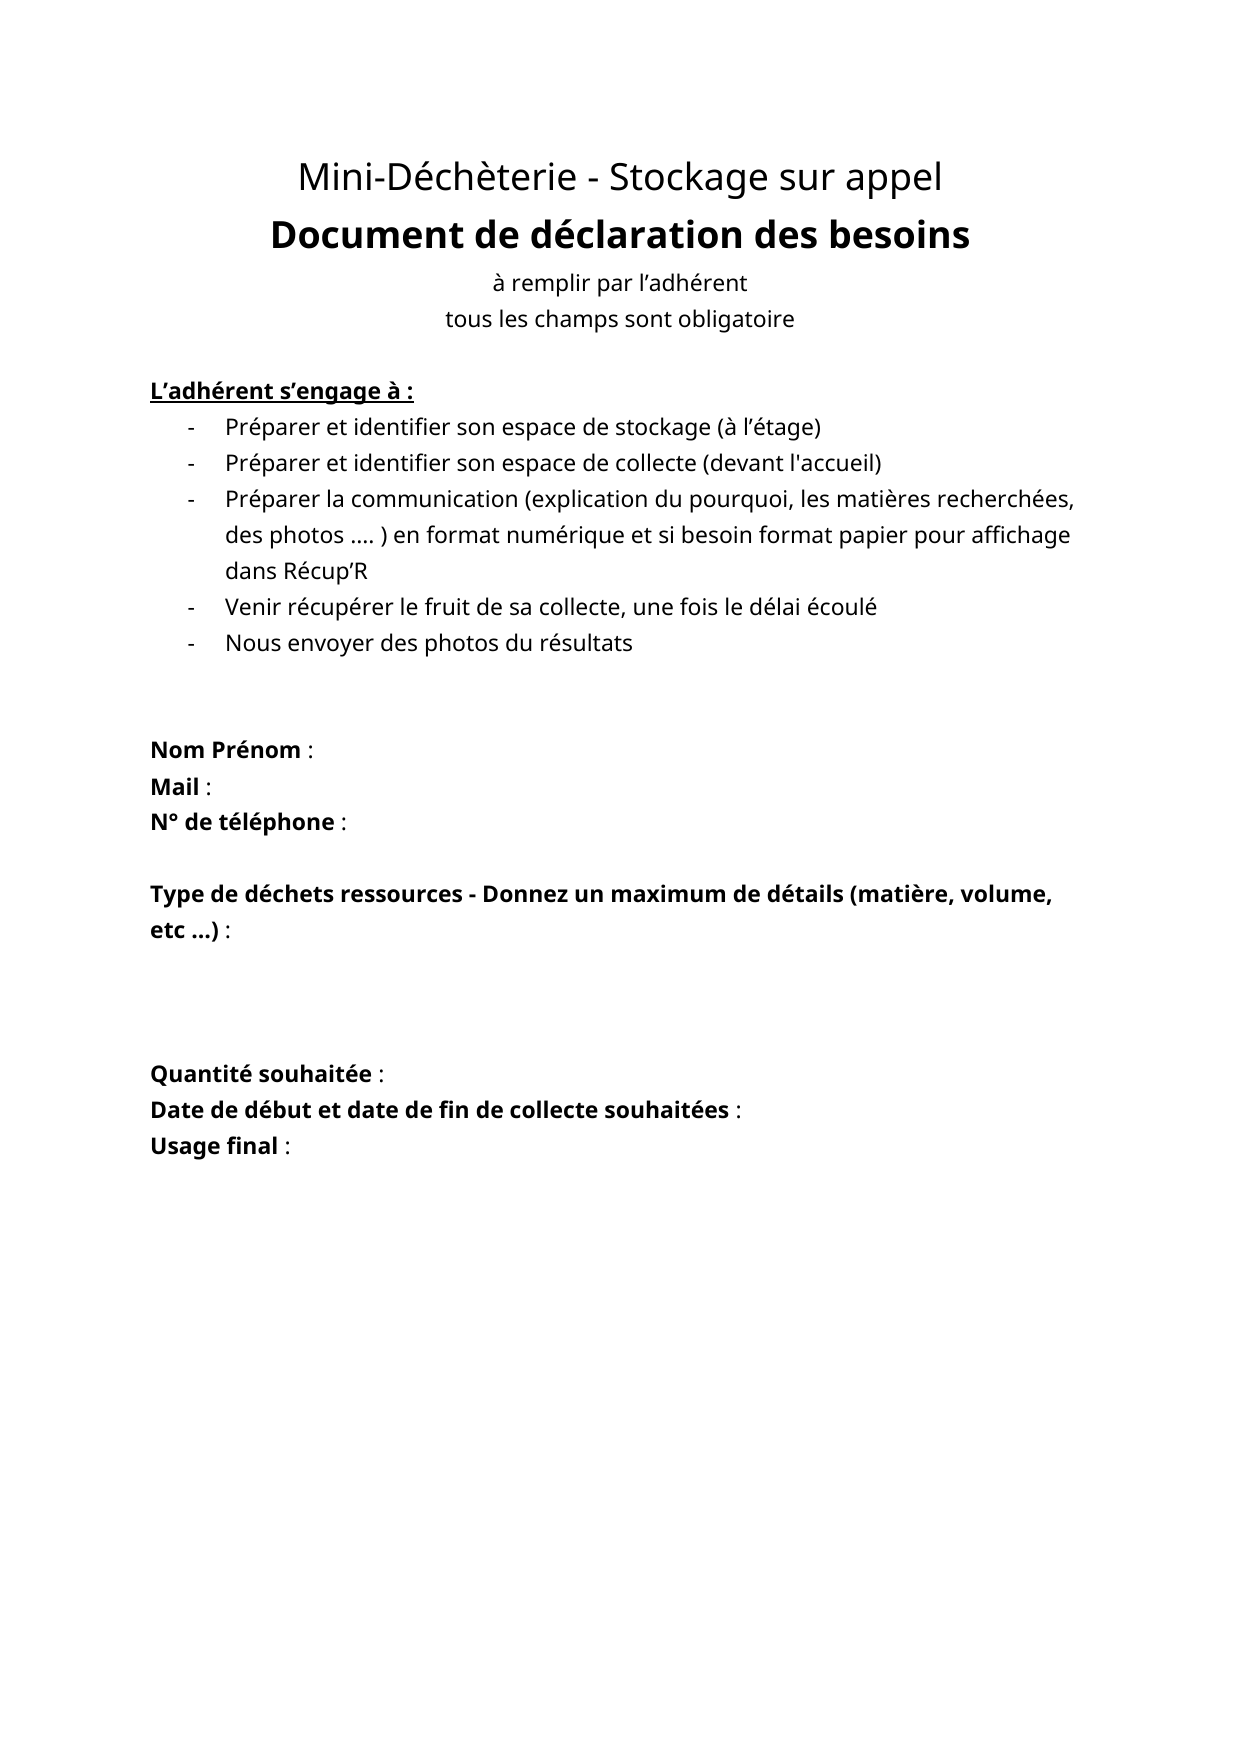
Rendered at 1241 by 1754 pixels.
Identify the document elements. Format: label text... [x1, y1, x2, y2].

text Mail : [150, 770, 1090, 802]
text Quantité souhaitée : [150, 1058, 1090, 1089]
list Nous envoyer des photos du résultats [187, 627, 1090, 658]
list Préparer la communication (explication du pourquoi, les matières recherchées, des photos …. ) en format numérique et si besoin format papier pour affichage dans Récup’R [187, 483, 1090, 586]
text Document de déclaration des besoins [150, 209, 1090, 260]
text Mini-Déchèterie - Stockage sur appel [150, 150, 1090, 201]
text tous les champs sont obligatoire [150, 303, 1090, 334]
list Venir récupérer le fruit de sa collecte, une fois le délai écoulé [187, 591, 1090, 622]
text Usage final : [150, 1130, 1090, 1161]
list Préparer et identifier son espace de stockage (à l’étage) [187, 411, 1090, 442]
text Type de déchets ressources - Donnez un maximum de détails (matière, volume, etc …) : [150, 878, 1090, 945]
text Date de début et date de fin de collecte souhaitées : [150, 1094, 1090, 1125]
text N° de téléphone : [150, 806, 1090, 838]
text Nom Prénom : [150, 734, 1090, 766]
list Préparer et identifier son espace de collecte (devant l'accueil) [187, 447, 1090, 478]
text à remplir par l’adhérent [150, 267, 1090, 298]
text L’adhérent s’engage à : [150, 375, 1090, 406]
